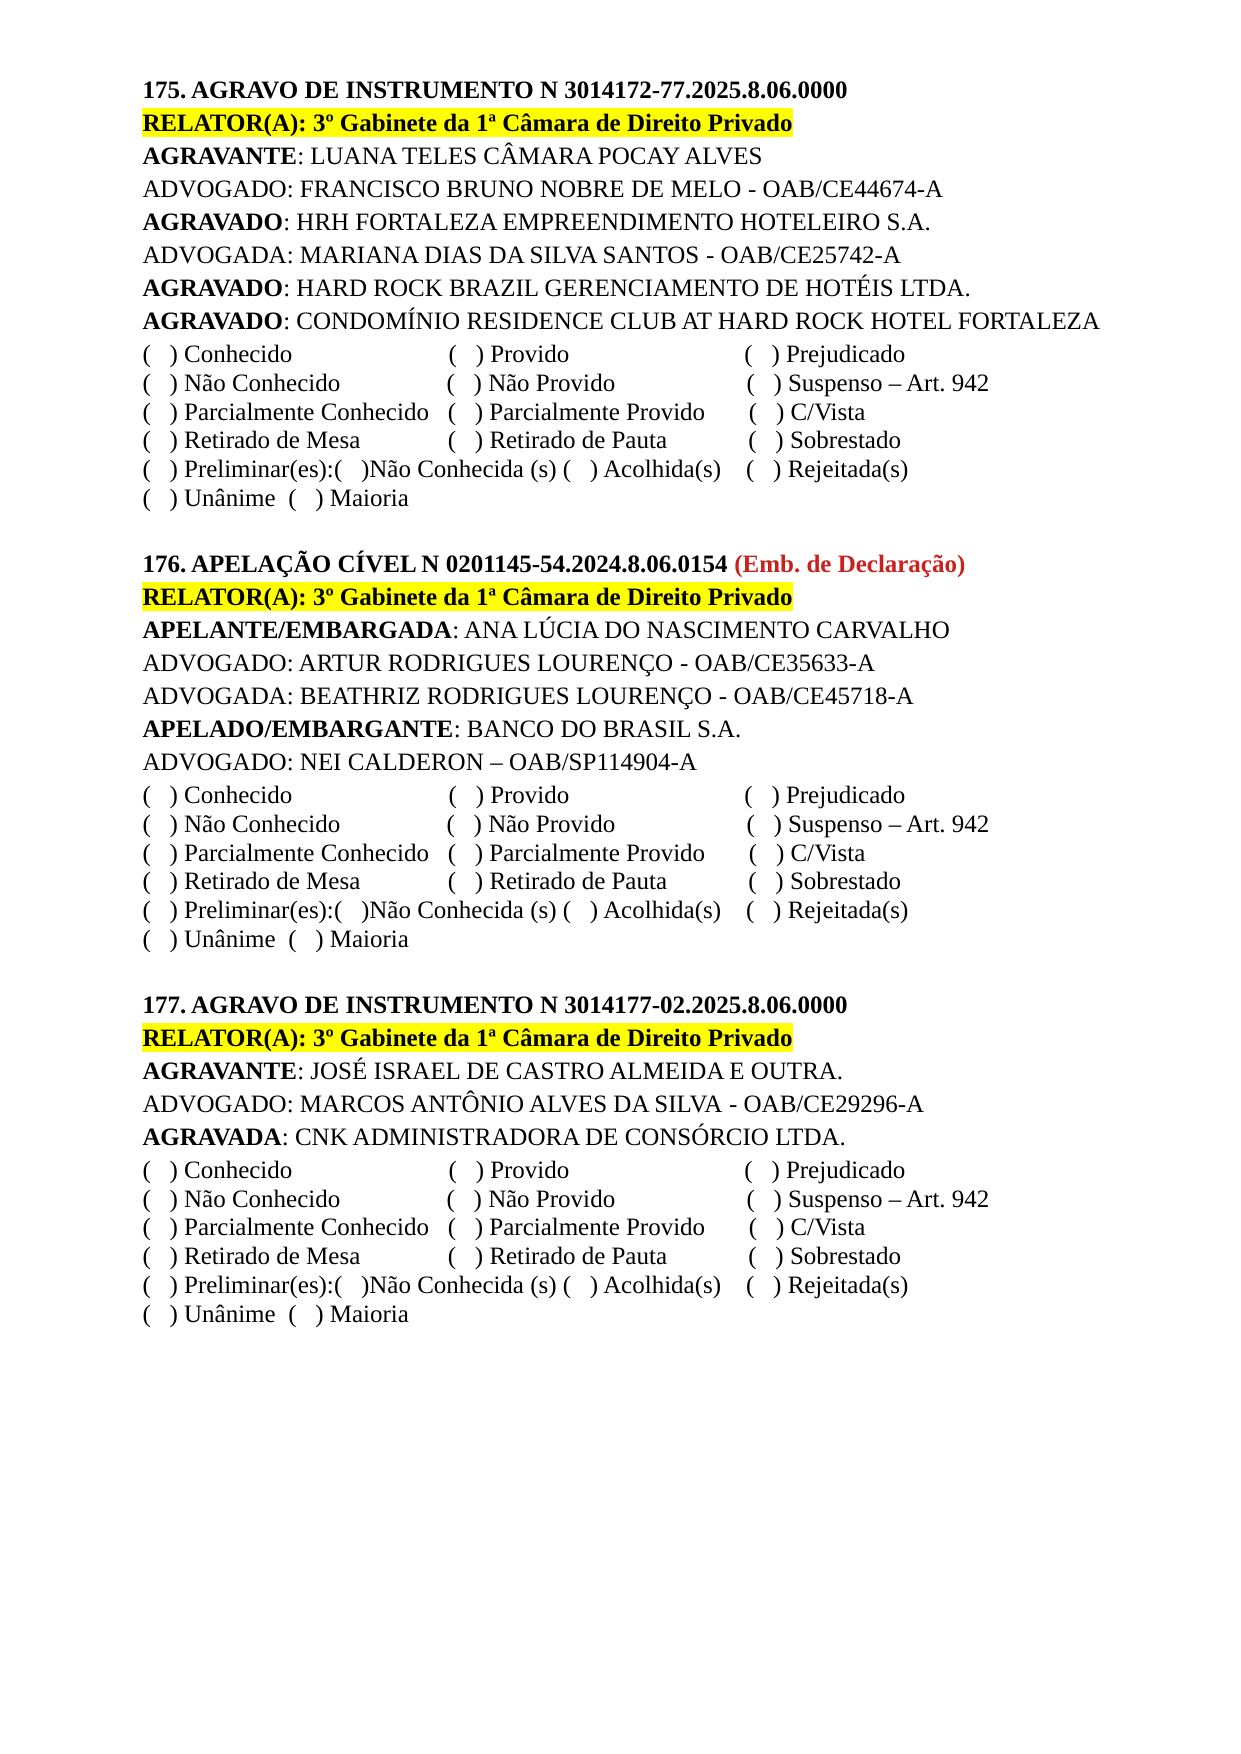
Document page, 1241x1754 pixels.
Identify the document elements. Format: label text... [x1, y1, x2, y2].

text ( ) Retirado de Mesa ( ) Retirado de Pauta ( ) Sobrestado [142, 425, 1158, 454]
text ( ) Conhecido ( ) Provido ( ) Prejudicado [142, 1155, 1141, 1184]
text ( ) Não Conhecido ( ) Não Provido ( ) Suspenso – Art. 942 [142, 1184, 1158, 1212]
text ( ) Não Conhecido ( ) Não Provido ( ) Suspenso – Art. 942 [142, 809, 1158, 838]
text ( ) Conhecido ( ) Provido ( ) Prejudicado [142, 339, 1141, 368]
text ( ) Preliminar(es):( )Não Conhecida (s) ( ) Acolhida(s) ( ) Rejeitada(s) [142, 454, 1158, 483]
text ( ) Conhecido ( ) Provido ( ) Prejudicado [142, 780, 1141, 809]
text ( ) Retirado de Mesa ( ) Retirado de Pauta ( ) Sobrestado [142, 866, 1158, 895]
text ( ) Unânime ( ) Maioria 177. AGRAVO DE INSTRUMENTO N 3014177-02.2025.8.06.0000 RELATOR(A): 3º Gabinete da 1ª Câmara de Direito Privado AGRAVANTE: JOSÉ ISRAEL DE CASTRO ALMEIDA E OUTRA. ADVOGADO: MARCOS ANTÔNIO ALVES DA SILVA - OAB/CE29296-A AGRAVADA: CNK ADMINISTRADORA DE CONSÓRCIO LTDA. [142, 924, 1141, 1151]
text ( ) Unânime ( ) Maioria 176. APELAÇÃO CÍVEL N 0201145-54.2024.8.06.0154 (Emb. de Declaração) RELATOR(A): 3º Gabinete da 1ª Câmara de Direito Privado APELANTE/EMBARGADA: ANA LÚCIA DO NASCIMENTO CARVALHO ADVOGADO: ARTUR RODRIGUES LOURENÇO - OAB/CE35633-A ADVOGADA: BEATHRIZ RODRIGUES LOURENÇO - OAB/CE45718-A APELADO/EMBARGANTE: BANCO DO BRASIL S.A. ADVOGADO: NEI CALDERON – OAB/SP114904-A [142, 483, 1141, 776]
text ( ) Parcialmente Conhecido ( ) Parcialmente Provido ( ) C/Vista [142, 1212, 1158, 1241]
text ( ) Unânime ( ) Maioria [142, 1299, 1141, 1393]
text ( ) Não Conhecido ( ) Não Provido ( ) Suspenso – Art. 942 [142, 368, 1158, 397]
text ( ) Preliminar(es):( )Não Conhecida (s) ( ) Acolhida(s) ( ) Rejeitada(s) [142, 1270, 1158, 1299]
text ( ) Parcialmente Conhecido ( ) Parcialmente Provido ( ) C/Vista [142, 838, 1158, 866]
text ( ) Retirado de Mesa ( ) Retirado de Pauta ( ) Sobrestado [142, 1241, 1158, 1270]
text 175. AGRAVO DE INSTRUMENTO N 3014172-77.2025.8.06.0000 RELATOR(A): 3º Gabinete da 1ª Câmara de Direito Privado AGRAVANTE: LUANA TELES CÂMARA POCAY ALVES ADVOGADO: FRANCISCO BRUNO NOBRE DE MELO - OAB/CE44674-A AGRAVADO: HRH FORTALEZA EMPREENDIMENTO HOTELEIRO S.A. ADVOGADA: MARIANA DIAS DA SILVA SANTOS - OAB/CE25742-A AGRAVADO: HARD ROCK BRAZIL GERENCIAMENTO DE HOTÉIS LTDA. AGRAVADO: CONDOMÍNIO RESIDENCE CLUB AT HARD ROCK HOTEL FORTALEZA [142, 75, 1141, 335]
text ( ) Parcialmente Conhecido ( ) Parcialmente Provido ( ) C/Vista [142, 397, 1158, 425]
text ( ) Preliminar(es):( )Não Conhecida (s) ( ) Acolhida(s) ( ) Rejeitada(s) [142, 895, 1158, 924]
